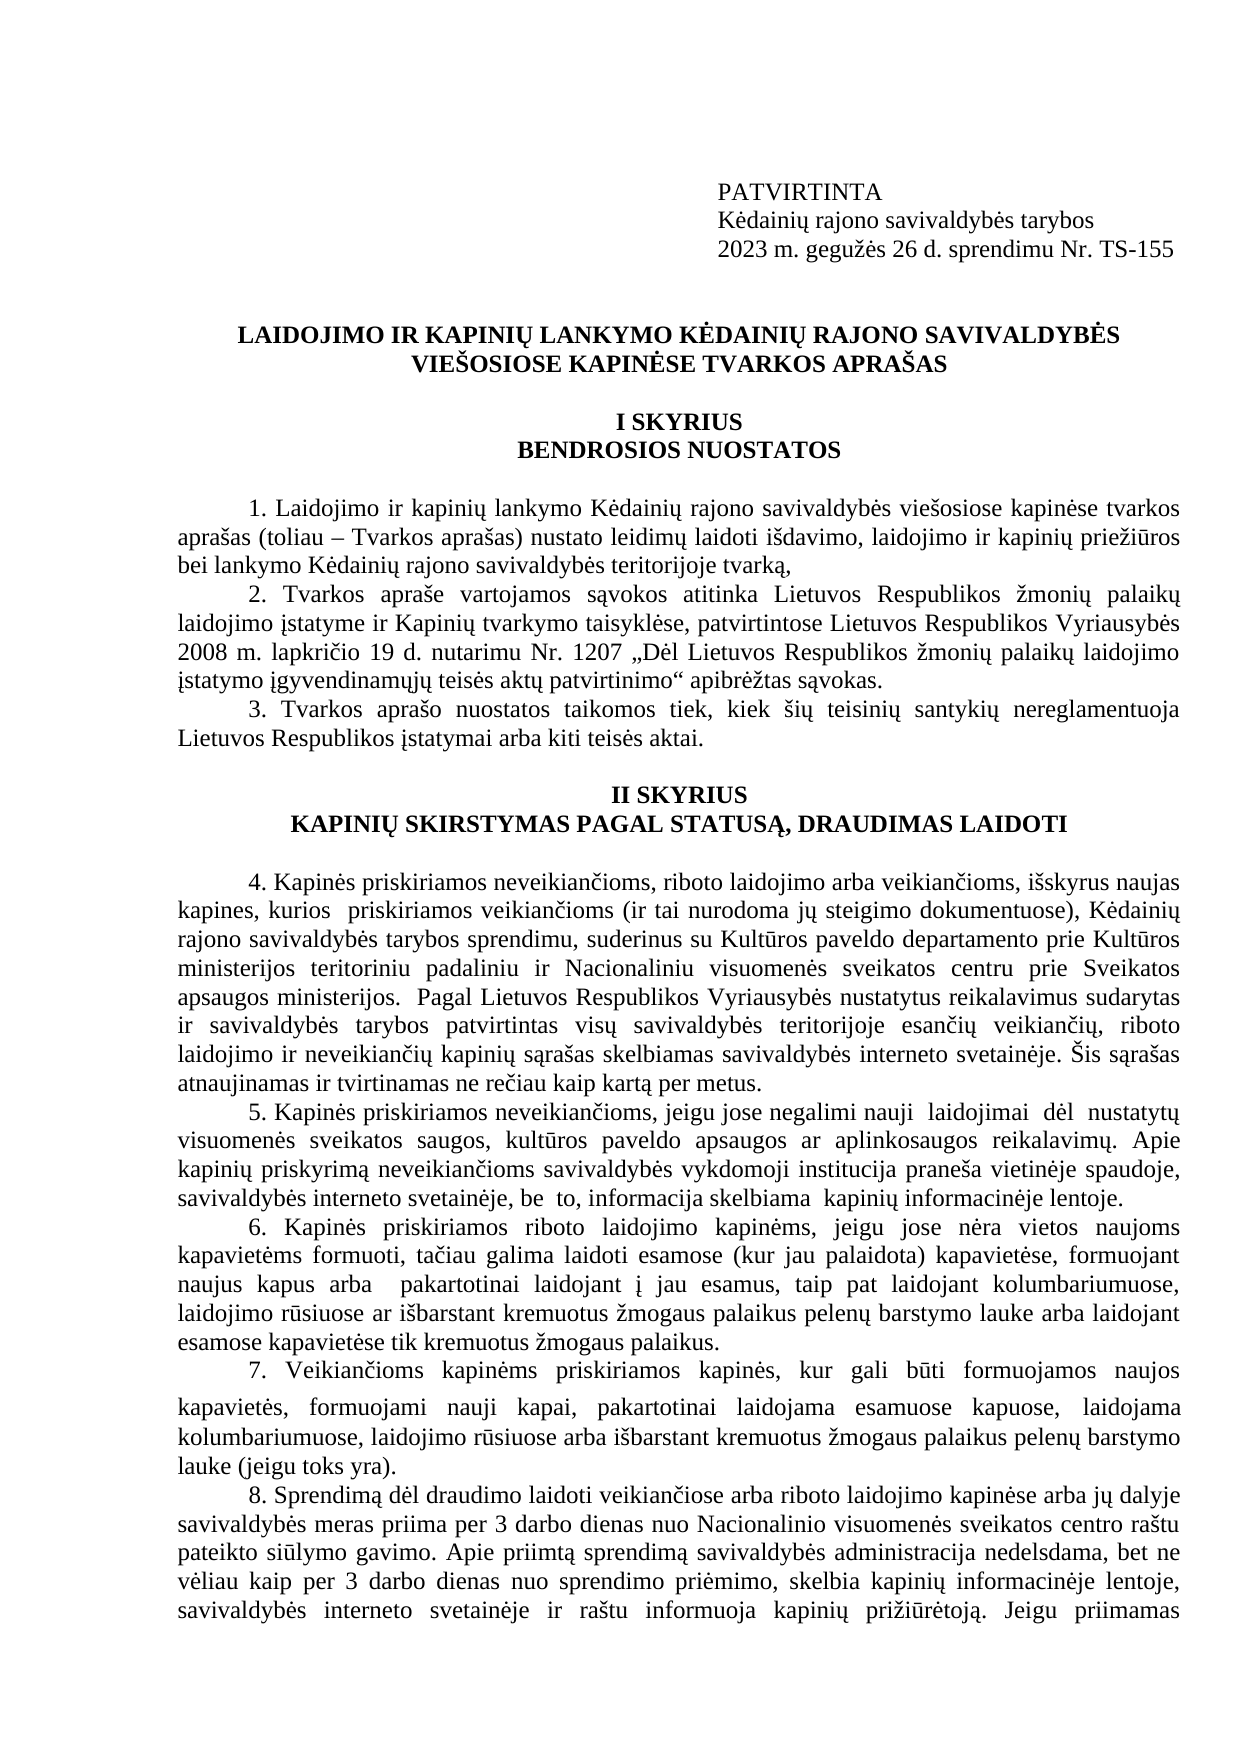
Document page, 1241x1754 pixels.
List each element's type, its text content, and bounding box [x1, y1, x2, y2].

text 1. Laidojimo ir kapinių lankymo Kėdainių rajono savivaldybės viešosiose kapinėse tvarkos aprašas (toliau – Tvarkos aprašas) nustato leidimų laidoti išdavimo, laidojimo ir kapinių priežiūros bei lankymo Kėdainių rajono savivaldybės teritorijoje tvarką, [177, 493, 1181, 579]
text KAPINIŲ SKIRSTYMAS PAGAL STATUSĄ, DRAUDIMAS LAIDOTI [177, 809, 1181, 838]
text I SKYRIUS [177, 407, 1181, 435]
text 2023 m. gegužės 26 d. sprendimu Nr. TS-155 [717, 234, 1181, 263]
text PATVIRTINTA [717, 177, 1181, 206]
text 4. Kapinės priskiriamos neveikiančioms, riboto laidojimo arba veikiančioms, išskyrus naujas kapines, kurios priskiriamos veikiančioms (ir tai nurodoma jų steigimo dokumentuose), Kėdainių rajono savivaldybės tarybos sprendimu, suderinus su Kultūros paveldo departamento prie Kultūros ministerijos teritoriniu padaliniu ir Nacionaliniu visuomenės sveikatos centru prie Sveikatos apsaugos ministerijos. Pagal Lietuvos Respublikos Vyriausybės nustatytus reikalavimus sudarytas ir savivaldybės tarybos patvirtintas visų savivaldybės teritorijoje esančių veikiančių, riboto laidojimo ir neveikiančių kapinių sąrašas skelbiamas savivaldybės interneto svetainėje. Šis sąrašas atnaujinamas ir tvirtinamas ne rečiau kaip kartą per metus. [177, 867, 1181, 1097]
text 3. Tvarkos aprašo nuostatos taikomos tiek, kiek šių teisinių santykių nereglamentuoja Lietuvos Respublikos įstatymai arba kiti teisės aktai. [177, 694, 1181, 752]
text 2. Tvarkos apraše vartojamos sąvokos atitinka Lietuvos Respublikos žmonių palaikų laidojimo įstatyme ir Kapinių tvarkymo taisyklėse, patvirtintose Lietuvos Respublikos Vyriausybės 2008 m. lapkričio 19 d. nutarimu Nr. 1207 „Dėl Lietuvos Respublikos žmonių palaikų laidojimo įstatymo įgyvendinamųjų teisės aktų patvirtinimo“ apibrėžtas sąvokas. [177, 579, 1181, 694]
text 7. Veikiančioms kapinėms priskiriamos kapinės, kur gali būti formuojamos naujos kapavietės, formuojami nauji kapai, pakartotinai laidojama esamuose kapuose, laidojama kolumbariumuose, laidojimo rūsiuose arba išbarstant kremuotus žmogaus palaikus pelenų barstymo lauke (jeigu toks yra). [177, 1355, 1181, 1480]
text laidojimo ir kapinių lankymo KĖDAINIŲ RAJONO SAVIVALDYBĖS VIEŠOSIOSE KAPINĖSE TVARKOS APRAŠAS [177, 320, 1181, 378]
text 6. Kapinės priskiriamos riboto laidojimo kapinėms, jeigu jose nėra vietos naujoms kapavietėms formuoti, tačiau galima laidoti esamose (kur jau palaidota) kapavietėse, formuojant naujus kapus arba pakartotinai laidojant į jau esamus, taip pat laidojant kolumbariumuose, laidojimo rūsiuose ar išbarstant kremuotus žmogaus palaikus pelenų barstymo lauke arba laidojant esamose kapavietėse tik kremuotus žmogaus palaikus. [177, 1212, 1181, 1355]
text 8. Sprendimą dėl draudimo laidoti veikiančiose arba riboto laidojimo kapinėse arba jų dalyje savivaldybės meras priima per 3 darbo dienas nuo Nacionalinio visuomenės sveikatos centro raštu pateikto siūlymo gavimo. Apie priimtą sprendimą savivaldybės administracija nedelsdama, bet ne vėliau kaip per 3 darbo dienas nuo sprendimo priėmimo, skelbia kapinių informacinėje lentoje, savivaldybės interneto svetainėje ir raštu informuoja kapinių prižiūrėtoją. Jeigu priimamas [177, 1480, 1181, 1624]
text II SKYRIUS [177, 780, 1181, 809]
text BENDROSIOS NUOSTATOS [177, 435, 1181, 464]
text Kėdainių rajono savivaldybės tarybos [717, 206, 1181, 234]
text 5. Kapinės priskiriamos neveikiančioms, jeigu jose negalimi nauji laidojimai dėl nustatytų visuomenės sveikatos saugos, kultūros paveldo apsaugos ar aplinkosaugos reikalavimų. Apie kapinių priskyrimą neveikiančioms savivaldybės vykdomoji institucija praneša vietinėje spaudoje, savivaldybės interneto svetainėje, be to, informacija skelbiama kapinių informacinėje lentoje. [177, 1097, 1181, 1212]
